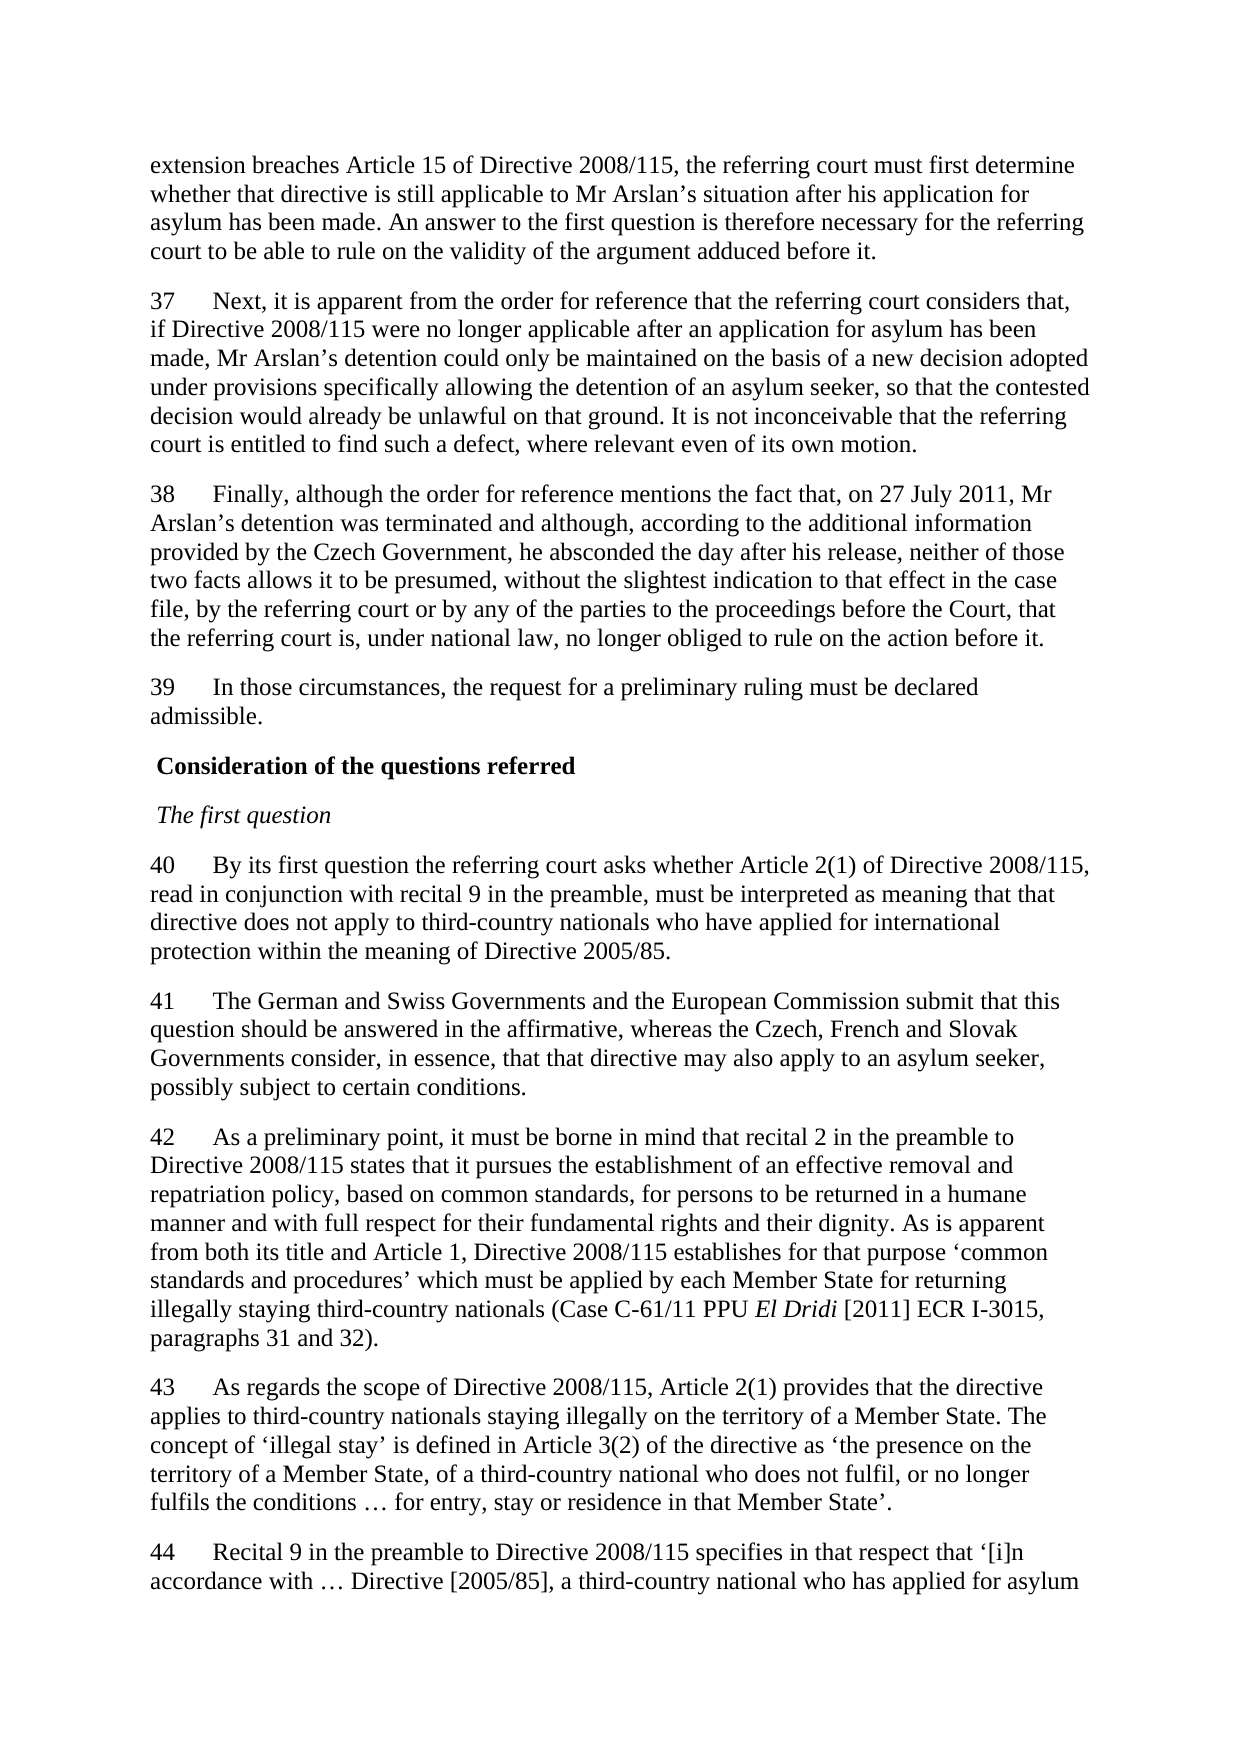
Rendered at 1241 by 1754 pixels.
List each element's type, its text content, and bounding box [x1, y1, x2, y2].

text 37 Next, it is apparent from the order for reference that the referring court considers that, if Directive 2008/115 were no longer applicable after an application for asylum has been made, Mr Arslan’s detention could only be maintained on the basis of a new decision adopted under provisions specifically allowing the detention of an asylum seeker, so that the contested decision would already be unlawful on that ground. It is not inconceivable that the referring court is entitled to find such a defect, where relevant even of its own motion. [150, 286, 1090, 458]
text 40 By its first question the referring court asks whether Article 2(1) of Directive 2008/115, read in conjunction with recital 9 in the preamble, must be interpreted as meaning that that directive does not apply to third-country nationals who have applied for international protection within the meaning of Directive 2005/85. [150, 850, 1090, 965]
text 43 As regards the scope of Directive 2008/115, Article 2(1) provides that the directive applies to third-country nationals staying illegally on the territory of a Member State. The concept of ‘illegal stay’ is defined in Article 3(2) of the directive as ‘the presence on the territory of a Member State, of a third-country national who does not fulfil, or no longer fulfils the conditions … for entry, stay or residence in that Member State’. [150, 1372, 1090, 1516]
text 44 Recital 9 in the preamble to Directive 2008/115 specifies in that respect that ‘[i]n accordance with … Directive [2005/85], a third-country national who has applied for asylum [150, 1537, 1090, 1594]
text extension breaches Article 15 of Directive 2008/115, the referring court must first determine whether that directive is still applicable to Mr Arslan’s situation after his application for asylum has been made. An answer to the first question is therefore necessary for the referring court to be able to rule on the validity of the argument adduced before it. [150, 150, 1090, 265]
text 39 In those circumstances, the request for a preliminary ruling must be declared admissible. [150, 672, 1090, 730]
text The first question [150, 800, 1090, 829]
text 41 The German and Swiss Governments and the European Commission submit that this question should be answered in the affirmative, whereas the Czech, French and Slovak Governments consider, in essence, that that directive may also apply to an asylum seeker, possibly subject to certain conditions. [150, 986, 1090, 1101]
text Consideration of the questions referred [150, 751, 1090, 779]
text 38 Finally, although the order for reference mentions the fact that, on 27 July 2011, Mr Arslan’s detention was terminated and although, according to the additional information provided by the Czech Government, he absconded the day after his release, neither of those two facts allows it to be presumed, without the slightest indication to that effect in the case file, by the referring court or by any of the parties to the proceedings before the Court, that the referring court is, under national law, no longer obliged to rule on the action before it. [150, 479, 1090, 652]
text 42 As a preliminary point, it must be borne in mind that recital 2 in the preamble to Directive 2008/115 states that it pursues the establishment of an effective removal and repatriation policy, based on common standards, for persons to be returned in a humane manner and with full respect for their fundamental rights and their dignity. As is apparent from both its title and Article 1, Directive 2008/115 establishes for that purpose ‘common standards and procedures’ which must be applied by each Member State for returning illegally staying third-country nationals (Case C‑61/11 PPU El Dridi [2011] ECR I‑3015, paragraphs 31 and 32). [150, 1122, 1090, 1352]
